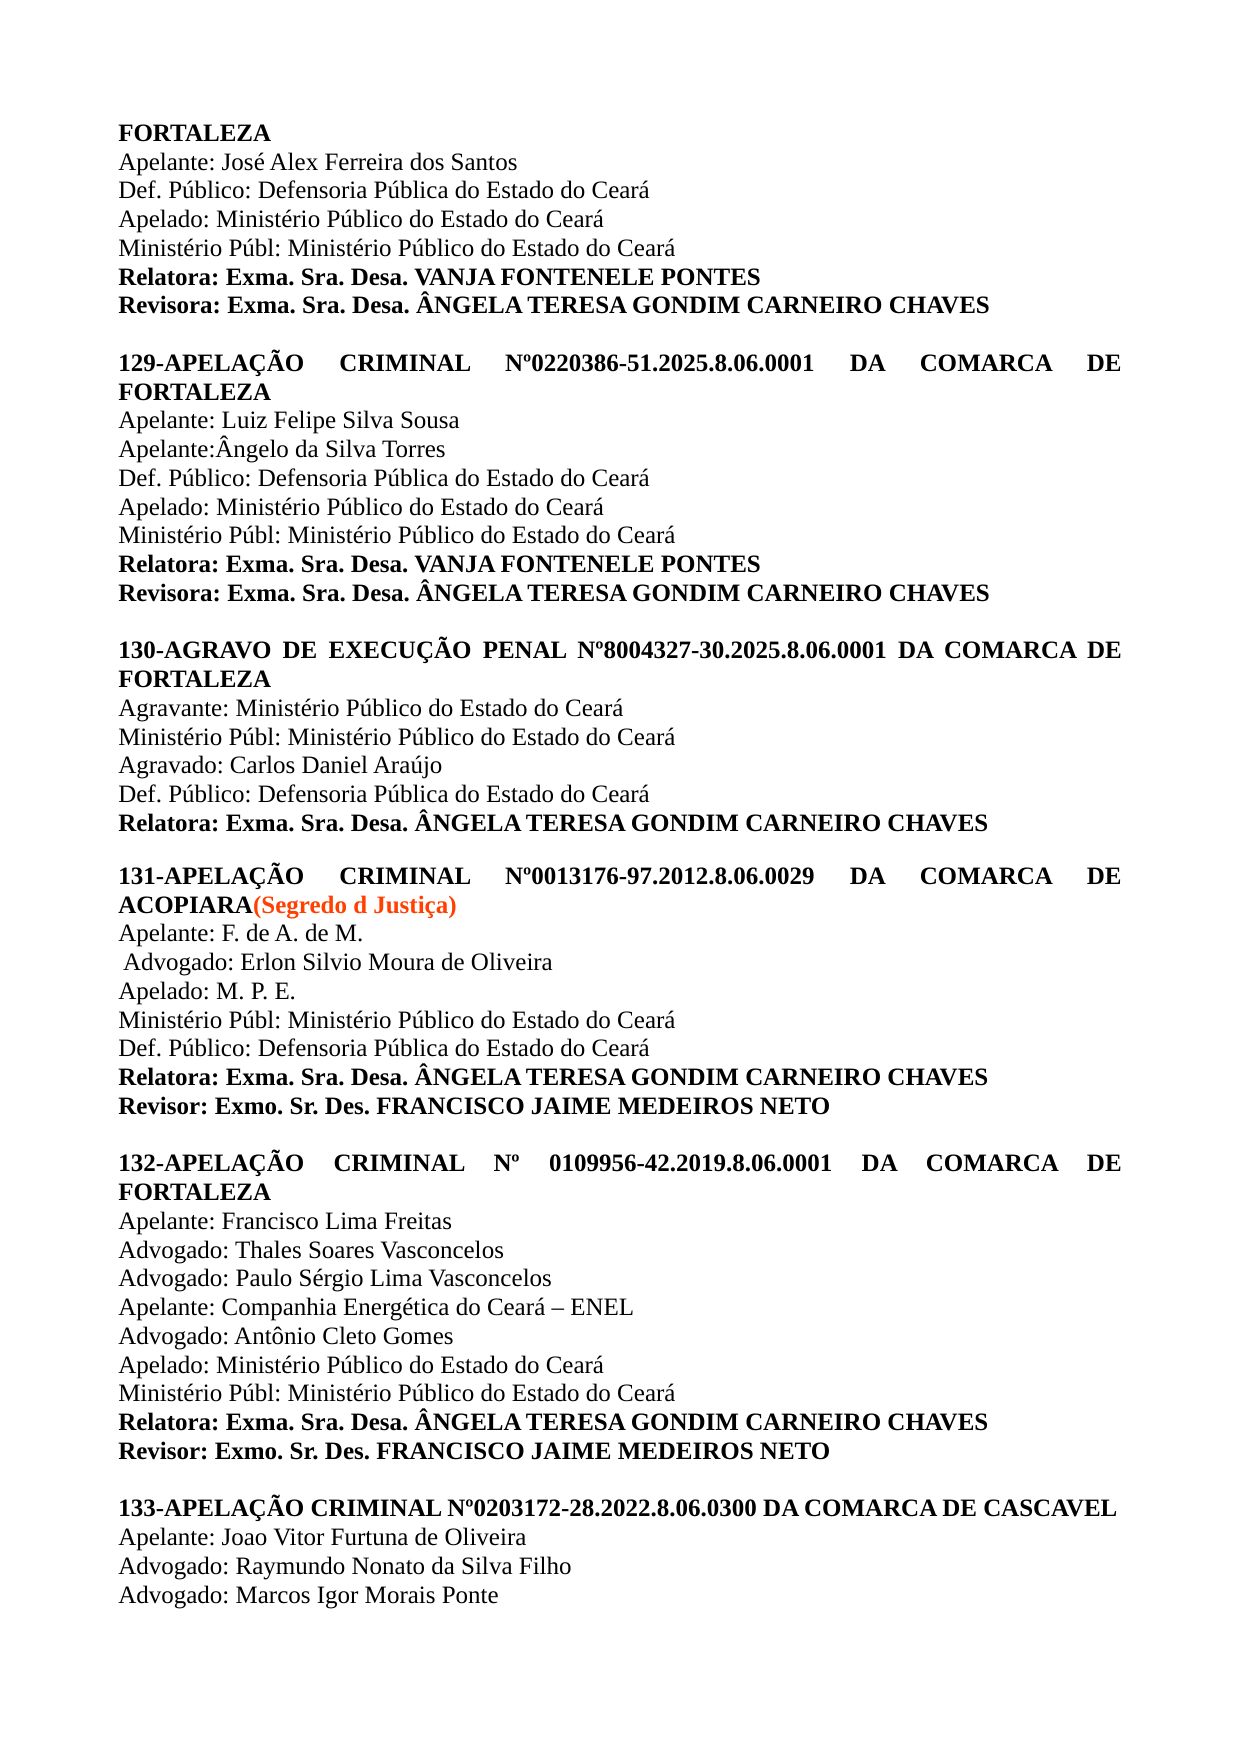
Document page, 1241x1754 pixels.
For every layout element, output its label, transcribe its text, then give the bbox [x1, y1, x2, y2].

text Apelado: Ministério Público do Estado do Ceará [118, 204, 1122, 233]
text Apelante: Joao Vitor Furtuna de Oliveira [118, 1522, 1122, 1551]
text Advogado: Raymundo Nonato da Silva Filho [118, 1551, 1122, 1580]
text Revisor: Exmo. Sr. Des. FRANCISCO JAIME MEDEIROS NETO [118, 1436, 1122, 1465]
text Ministério Públ: Ministério Público do Estado do Ceará [118, 521, 1122, 549]
text Def. Público: Defensoria Pública do Estado do Ceará [118, 1033, 1122, 1062]
text Apelado: M. P. E. [118, 976, 1122, 1005]
text Revisora: Exma. Sra. Desa. ÂNGELA TERESA GONDIM CARNEIRO CHAVES [118, 291, 1122, 319]
text Advogado: Marcos Igor Morais Ponte [118, 1580, 1122, 1608]
text Relatora: Exma. Sra. Desa. ÂNGELA TERESA GONDIM CARNEIRO CHAVES [118, 808, 1122, 837]
text Ministério Públ: Ministério Público do Estado do Ceará [118, 233, 1122, 262]
text Def. Público: Defensoria Pública do Estado do Ceará [118, 779, 1122, 808]
text Apelante: F. de A. de M. [118, 918, 1122, 947]
text Relatora: Exma. Sra. Desa. ÂNGELA TERESA GONDIM CARNEIRO CHAVES [118, 1407, 1122, 1436]
text Agravado: Carlos Daniel Araújo [118, 751, 1122, 779]
text Agravante: Ministério Público do Estado do Ceará [118, 693, 1122, 722]
text Apelante: Luiz Felipe Silva Sousa [118, 406, 1122, 434]
text Relatora: Exma. Sra. Desa. VANJA FONTENELE PONTES [118, 549, 1122, 578]
text Relatora: Exma. Sra. Desa. ÂNGELA TERESA GONDIM CARNEIRO CHAVES [118, 1062, 1122, 1091]
text Apelante: Companhia Energética do Ceará – ENEL [118, 1292, 1122, 1321]
text 130-AGRAVO DE EXECUÇÃO PENAL Nº8004327-30.2025.8.06.0001 DA COMARCA DE FORTALEZA [118, 636, 1122, 693]
text Ministério Públ: Ministério Público do Estado do Ceará [118, 722, 1122, 751]
text Advogado: Erlon Silvio Moura de Oliveira [118, 947, 1122, 976]
text Apelante:Ângelo da Silva Torres [118, 434, 1122, 463]
text Advogado: Thales Soares Vasconcelos [118, 1235, 1122, 1263]
text Revisor: Exmo. Sr. Des. FRANCISCO JAIME MEDEIROS NETO [118, 1091, 1122, 1120]
text 129-APELAÇÃO CRIMINAL Nº0220386-51.2025.8.06.0001 DA COMARCA DE FORTALEZA [118, 348, 1122, 406]
text Apelante: Francisco Lima Freitas [118, 1206, 1122, 1235]
text Apelante: José Alex Ferreira dos Santos [118, 147, 1122, 176]
text Def. Público: Defensoria Pública do Estado do Ceará [118, 176, 1122, 204]
text 131-APELAÇÃO CRIMINAL Nº0013176-97.2012.8.06.0029 DA COMARCA DE ACOPIARA(Segredo d Justiça) [118, 861, 1122, 918]
text Advogado: Antônio Cleto Gomes [118, 1321, 1122, 1350]
text Ministério Públ: Ministério Público do Estado do Ceará [118, 1005, 1122, 1033]
text 132-APELAÇÃO CRIMINAL Nº 0109956-42.2019.8.06.0001 DA COMARCA DE FORTALEZA [118, 1148, 1122, 1206]
text FORTALEZA [118, 118, 1122, 147]
text Def. Público: Defensoria Pública do Estado do Ceará [118, 463, 1122, 492]
text Ministério Públ: Ministério Público do Estado do Ceará [118, 1378, 1122, 1407]
text Revisora: Exma. Sra. Desa. ÂNGELA TERESA GONDIM CARNEIRO CHAVES [118, 578, 1122, 607]
text Advogado: Paulo Sérgio Lima Vasconcelos [118, 1263, 1122, 1292]
text 133-APELAÇÃO CRIMINAL Nº0203172-28.2022.8.06.0300 DA COMARCA DE CASCAVEL [118, 1493, 1122, 1522]
text Apelado: Ministério Público do Estado do Ceará [118, 1350, 1122, 1378]
text Relatora: Exma. Sra. Desa. VANJA FONTENELE PONTES [118, 262, 1122, 291]
text Apelado: Ministério Público do Estado do Ceará [118, 492, 1122, 521]
